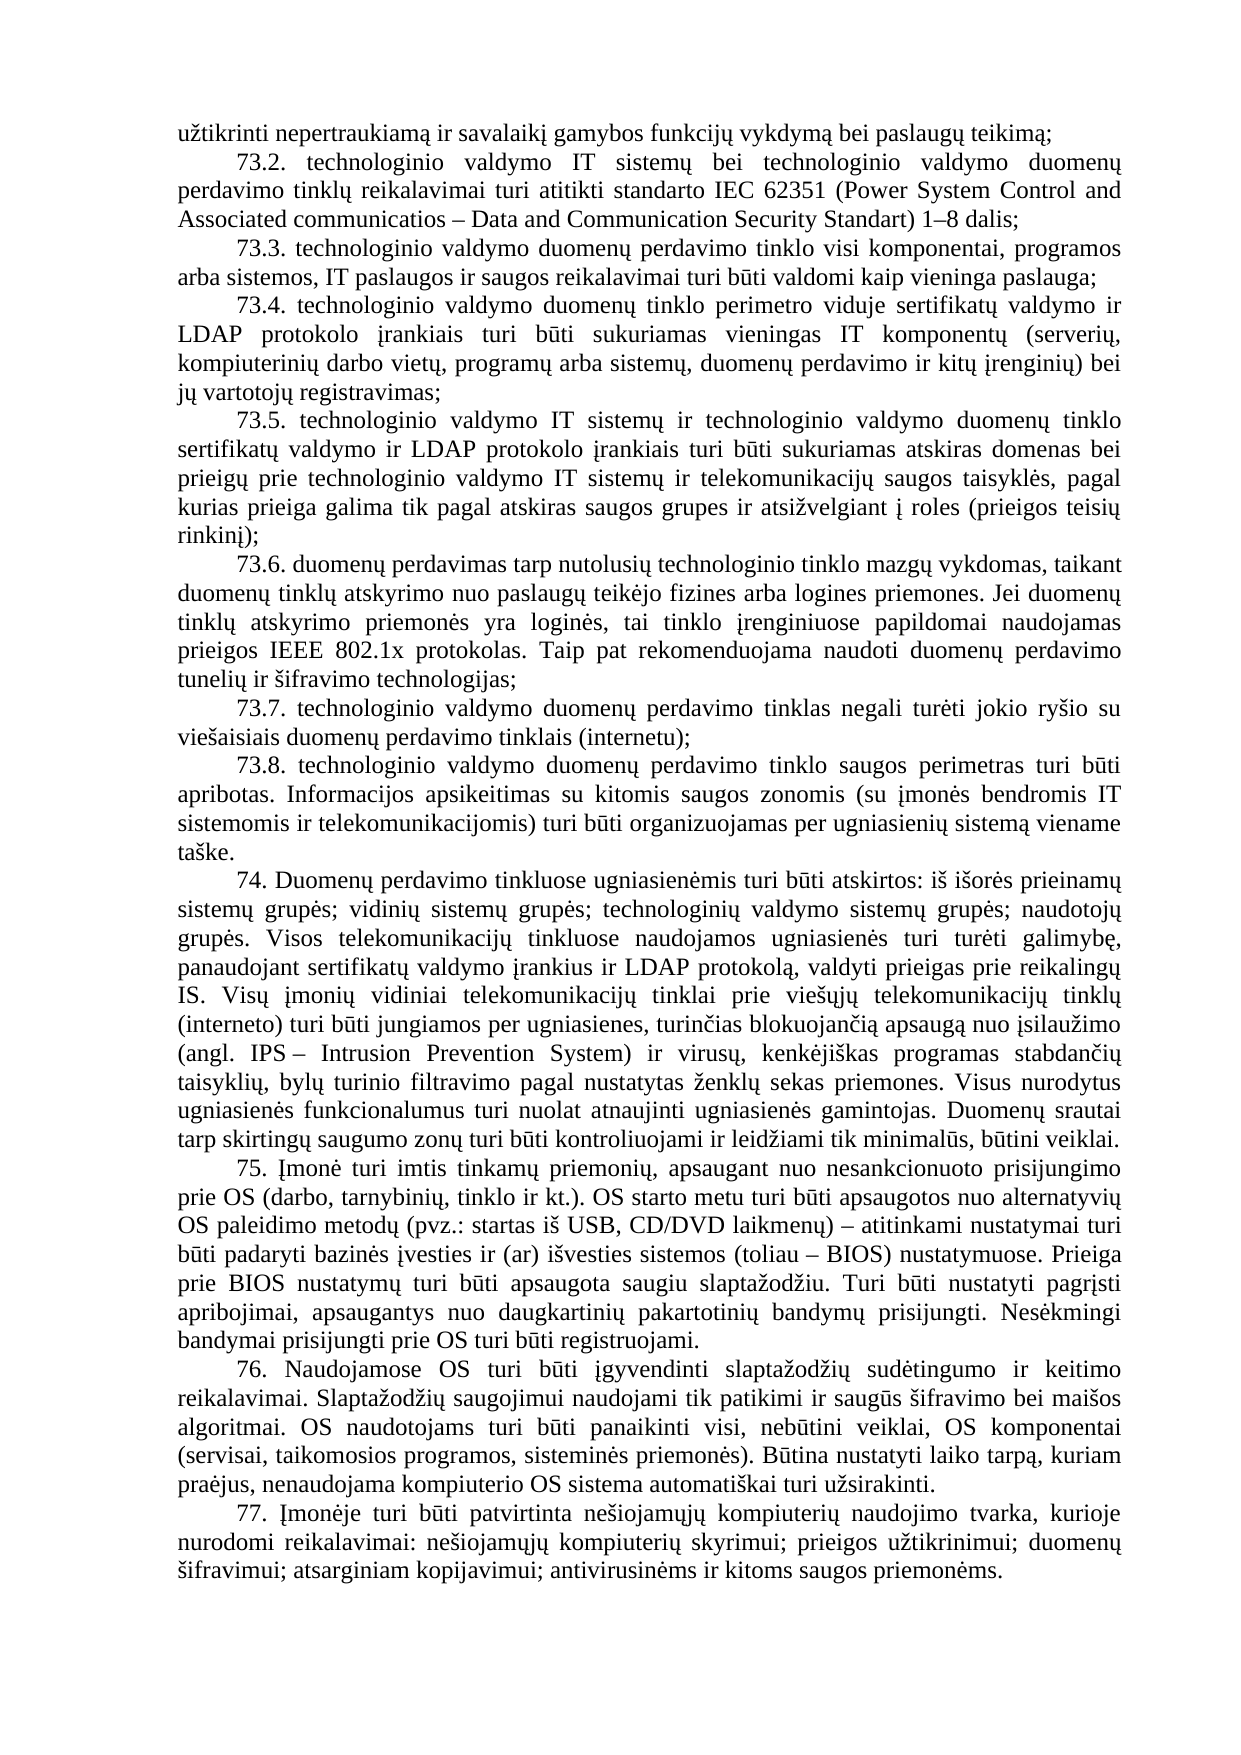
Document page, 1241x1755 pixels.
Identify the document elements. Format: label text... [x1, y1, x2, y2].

text 77. Įmonėje turi būti patvirtinta nešiojamųjų kompiuterių naudojimo tvarka, kurioje nurodomi reikalavimai: nešiojamųjų kompiuterių skyrimui; prieigos užtikrinimui; duomenų šifravimui; atsarginiam kopijavimui; antivirusinėms ir kitoms saugos priemonėms. [177, 1498, 1122, 1584]
text 73.3. technologinio valdymo duomenų perdavimo tinklo visi komponentai, programos arba sistemos, IT paslaugos ir saugos reikalavimai turi būti valdomi kaip vieninga paslauga; [177, 233, 1122, 291]
text 73.6. duomenų perdavimas tarp nutolusių technologinio tinklo mazgų vykdomas, taikant duomenų tinklų atskyrimo nuo paslaugų teikėjo fizines arba logines priemones. Jei duomenų tinklų atskyrimo priemonės yra loginės, tai tinklo įrenginiuose papildomai naudojamas prieigos IEEE 802.1x protokolas. Taip pat rekomenduojama naudoti duomenų perdavimo tunelių ir šifravimo technologijas; [177, 549, 1122, 693]
text 73.7. technologinio valdymo duomenų perdavimo tinklas negali turėti jokio ryšio su viešaisiais duomenų perdavimo tinklais (internetu); [177, 693, 1122, 751]
text 73.2. technologinio valdymo IT sistemų bei technologinio valdymo duomenų perdavimo tinklų reikalavimai turi atitikti standarto IEC 62351 (Power System Control and Associated communicatios – Data and Communication Security Standart) 1–8 dalis; [177, 147, 1122, 233]
text 73.8. technologinio valdymo duomenų perdavimo tinklo saugos perimetras turi būti apribotas. Informacijos apsikeitimas su kitomis saugos zonomis (su įmonės bendromis IT sistemomis ir telekomunikacijomis) turi būti organizuojamas per ugniasienių sistemą viename taške. [177, 751, 1122, 866]
text užtikrinti nepertraukiamą ir savalaikį gamybos funkcijų vykdymą bei paslaugų teikimą; [177, 118, 1122, 147]
text 76. Naudojamose OS turi būti įgyvendinti slaptažodžių sudėtingumo ir keitimo reikalavimai. Slaptažodžių saugojimui naudojami tik patikimi ir saugūs šifravimo bei maišos algoritmai. OS naudotojams turi būti panaikinti visi, nebūtini veiklai, OS komponentai (servisai, taikomosios programos, sisteminės priemonės). Būtina nustatyti laiko tarpą, kuriam praėjus, nenaudojama kompiuterio OS sistema automatiškai turi užsirakinti. [177, 1354, 1122, 1498]
text 73.5. technologinio valdymo IT sistemų ir technologinio valdymo duomenų tinklo sertifikatų valdymo ir LDAP protokolo įrankiais turi būti sukuriamas atskiras domenas bei prieigų prie technologinio valdymo IT sistemų ir telekomunikacijų saugos taisyklės, pagal kurias prieiga galima tik pagal atskiras saugos grupes ir atsižvelgiant į roles (prieigos teisių rinkinį); [177, 406, 1122, 549]
text 75. Įmonė turi imtis tinkamų priemonių, apsaugant nuo nesankcionuoto prisijungimo prie OS (darbo, tarnybinių, tinklo ir kt.). OS starto metu turi būti apsaugotos nuo alternatyvių OS paleidimo metodų (pvz.: startas iš USB, CD/DVD laikmenų) – atitinkami nustatymai turi būti padaryti bazinės įvesties ir (ar) išvesties sistemos (toliau – BIOS) nustatymuose. Prieiga prie BIOS nustatymų turi būti apsaugota saugiu slaptažodžiu. Turi būti nustatyti pagrįsti apribojimai, apsaugantys nuo daugkartinių pakartotinių bandymų prisijungti. Nesėkmingi bandymai prisijungti prie OS turi būti registruojami. [177, 1153, 1122, 1354]
text 73.4. technologinio valdymo duomenų tinklo perimetro viduje sertifikatų valdymo ir LDAP protokolo įrankiais turi būti sukuriamas vieningas IT komponentų (serverių, kompiuterinių darbo vietų, programų arba sistemų, duomenų perdavimo ir kitų įrenginių) bei jų vartotojų registravimas; [177, 291, 1122, 406]
text 74. Duomenų perdavimo tinkluose ugniasienėmis turi būti atskirtos: iš išorės prieinamų sistemų grupės; vidinių sistemų grupės; technologinių valdymo sistemų grupės; naudotojų grupės. Visos telekomunikacijų tinkluose naudojamos ugniasienės turi turėti galimybę, panaudojant sertifikatų valdymo įrankius ir LDAP protokolą, valdyti prieigas prie reikalingų IS. Visų įmonių vidiniai telekomunikacijų tinklai prie viešųjų telekomunikacijų tinklų (interneto) turi būti jungiamos per ugniasienes, turinčias blokuojančią apsaugą nuo įsilaužimo (angl. IPS – Intrusion Prevention System) ir virusų, kenkėjiškas programas stabdančių taisyklių, bylų turinio filtravimo pagal nustatytas ženklų sekas priemones. Visus nurodytus ugniasienės funkcionalumus turi nuolat atnaujinti ugniasienės gamintojas. Duomenų srautai tarp skirtingų saugumo zonų turi būti kontroliuojami ir leidžiami tik minimalūs, būtini veiklai. [177, 866, 1122, 1153]
